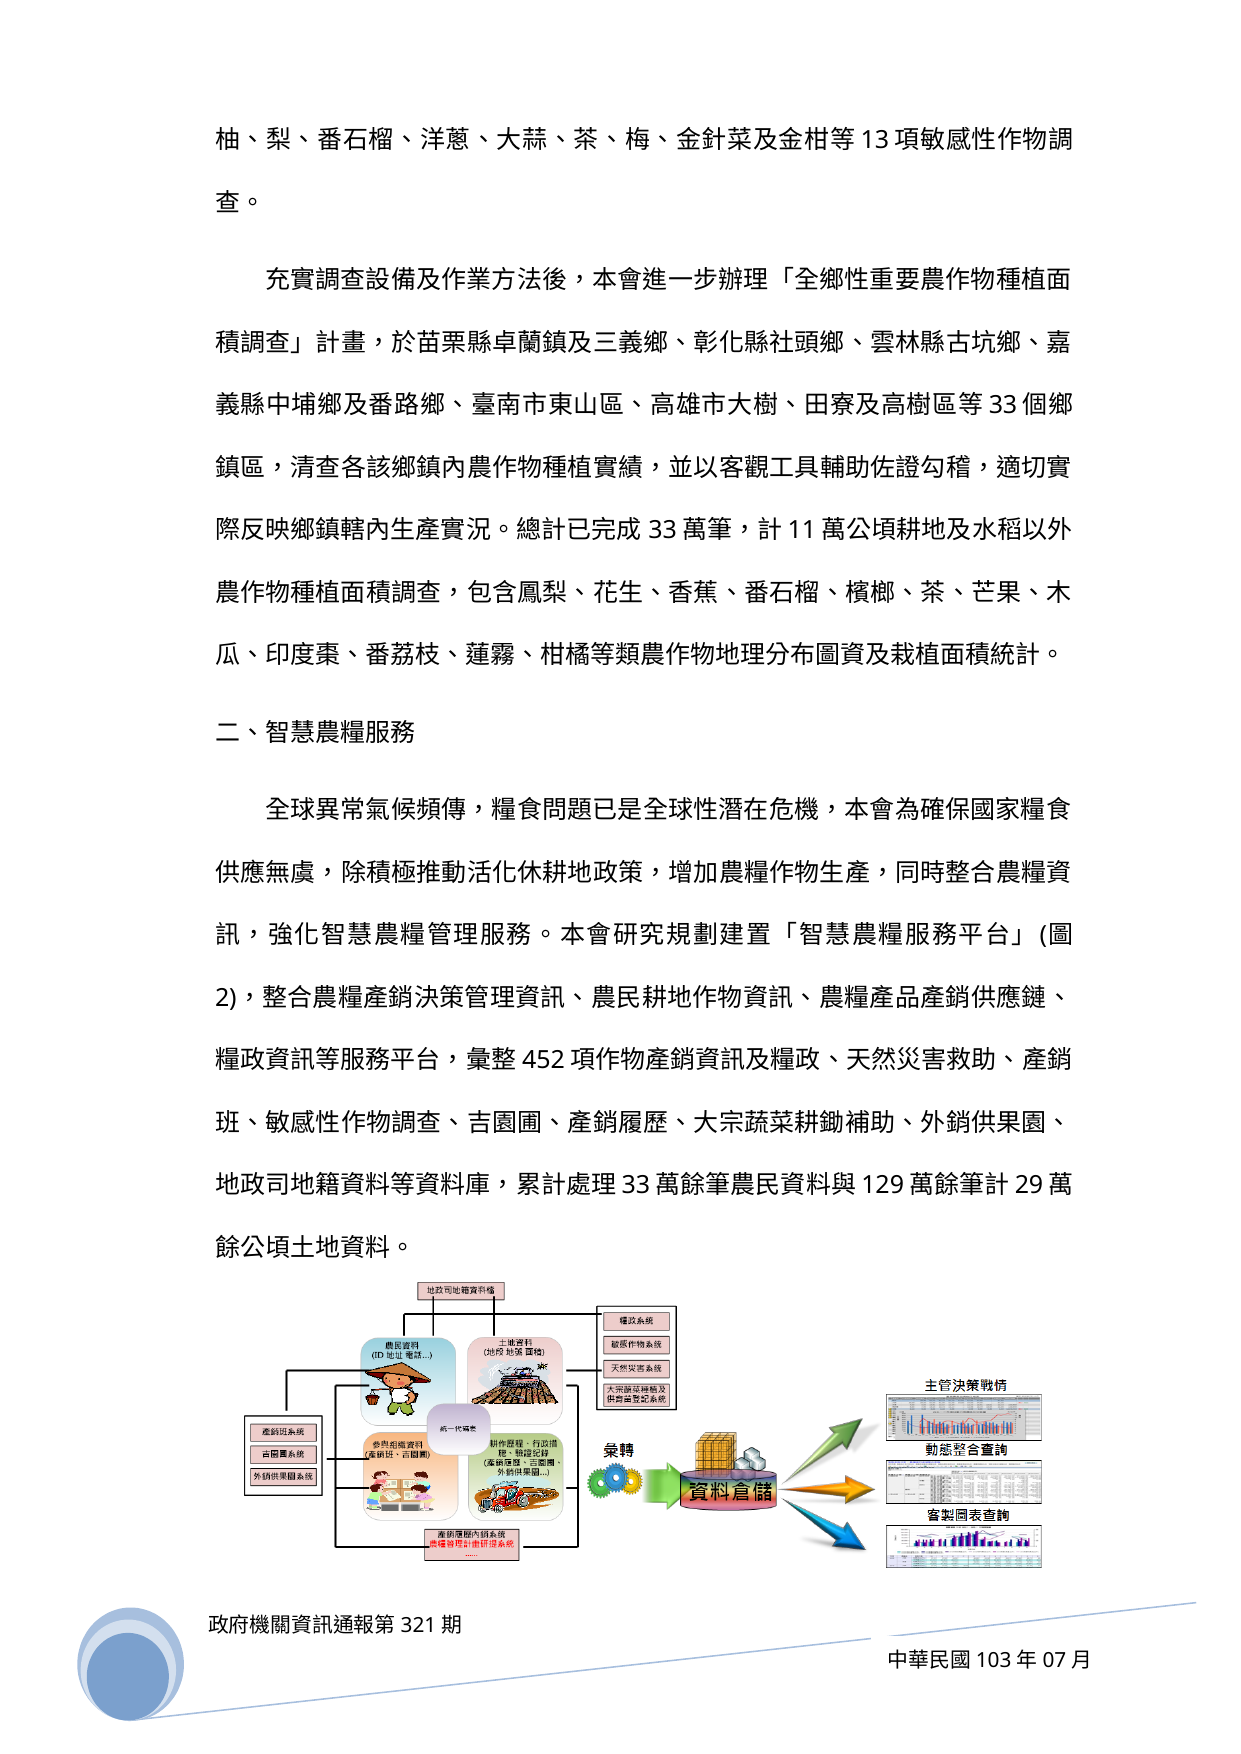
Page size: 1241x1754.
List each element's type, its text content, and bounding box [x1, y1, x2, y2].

text 二、智慧農糧服務 [215, 689, 1063, 751]
text 柚、梨、番石榴、洋蔥、大蒜、茶、梅、金針菜及金柑等13項敏感性作物調查。 [215, 96, 1073, 221]
text 充實調查設備及作業方法後，本會進一步辦理「全鄉性重要農作物種植面積調查」計畫，於苗栗縣卓蘭鎮及三義鄉、彰化縣社頭鄉、雲林縣古坑鄉、嘉義縣中埔鄉及番路鄉、臺南市東山區、高雄市大樹、田寮及高樹區等33個鄉鎮區，清查各該鄉鎮內農作物種植實績，並以客觀工具輔助佐證勾稽，適切實際反映鄉鎮轄內生產實況。總計已完成33萬筆，計11萬公頃耕地及水稻以外農作物種植面積調查，包含鳳梨、花生、香蕉、番石榴、檳榔、茶、芒果、木瓜、印度棗、番荔枝、蓮霧、柑橘等類農作物地理分布圖資及栽植面積統計。 [215, 236, 1073, 674]
text 全球異常氣候頻傳，糧食問題已是全球性潛在危機，本會為確保國家糧食供應無虞，除積極推動活化休耕地政策，增加農糧作物生產，同時整合農糧資訊，強化智慧農糧管理服務。本會研究規劃建置「智慧農糧服務平台」(圖2)，整合農糧產銷決策管理資訊、農民耕地作物資訊、農糧產品產銷供應鏈、糧政資訊等服務平台，彙整452項作物產銷資訊及糧政、天然災害救助、產銷班、敏感性作物調查、吉園圃、產銷履歷、大宗蔬菜耕鋤補助、外銷供果園、地政司地籍資料等資料庫，累計處理33萬餘筆農民資料與129萬餘筆計29萬餘公頃土地資料。 [215, 766, 1073, 1266]
